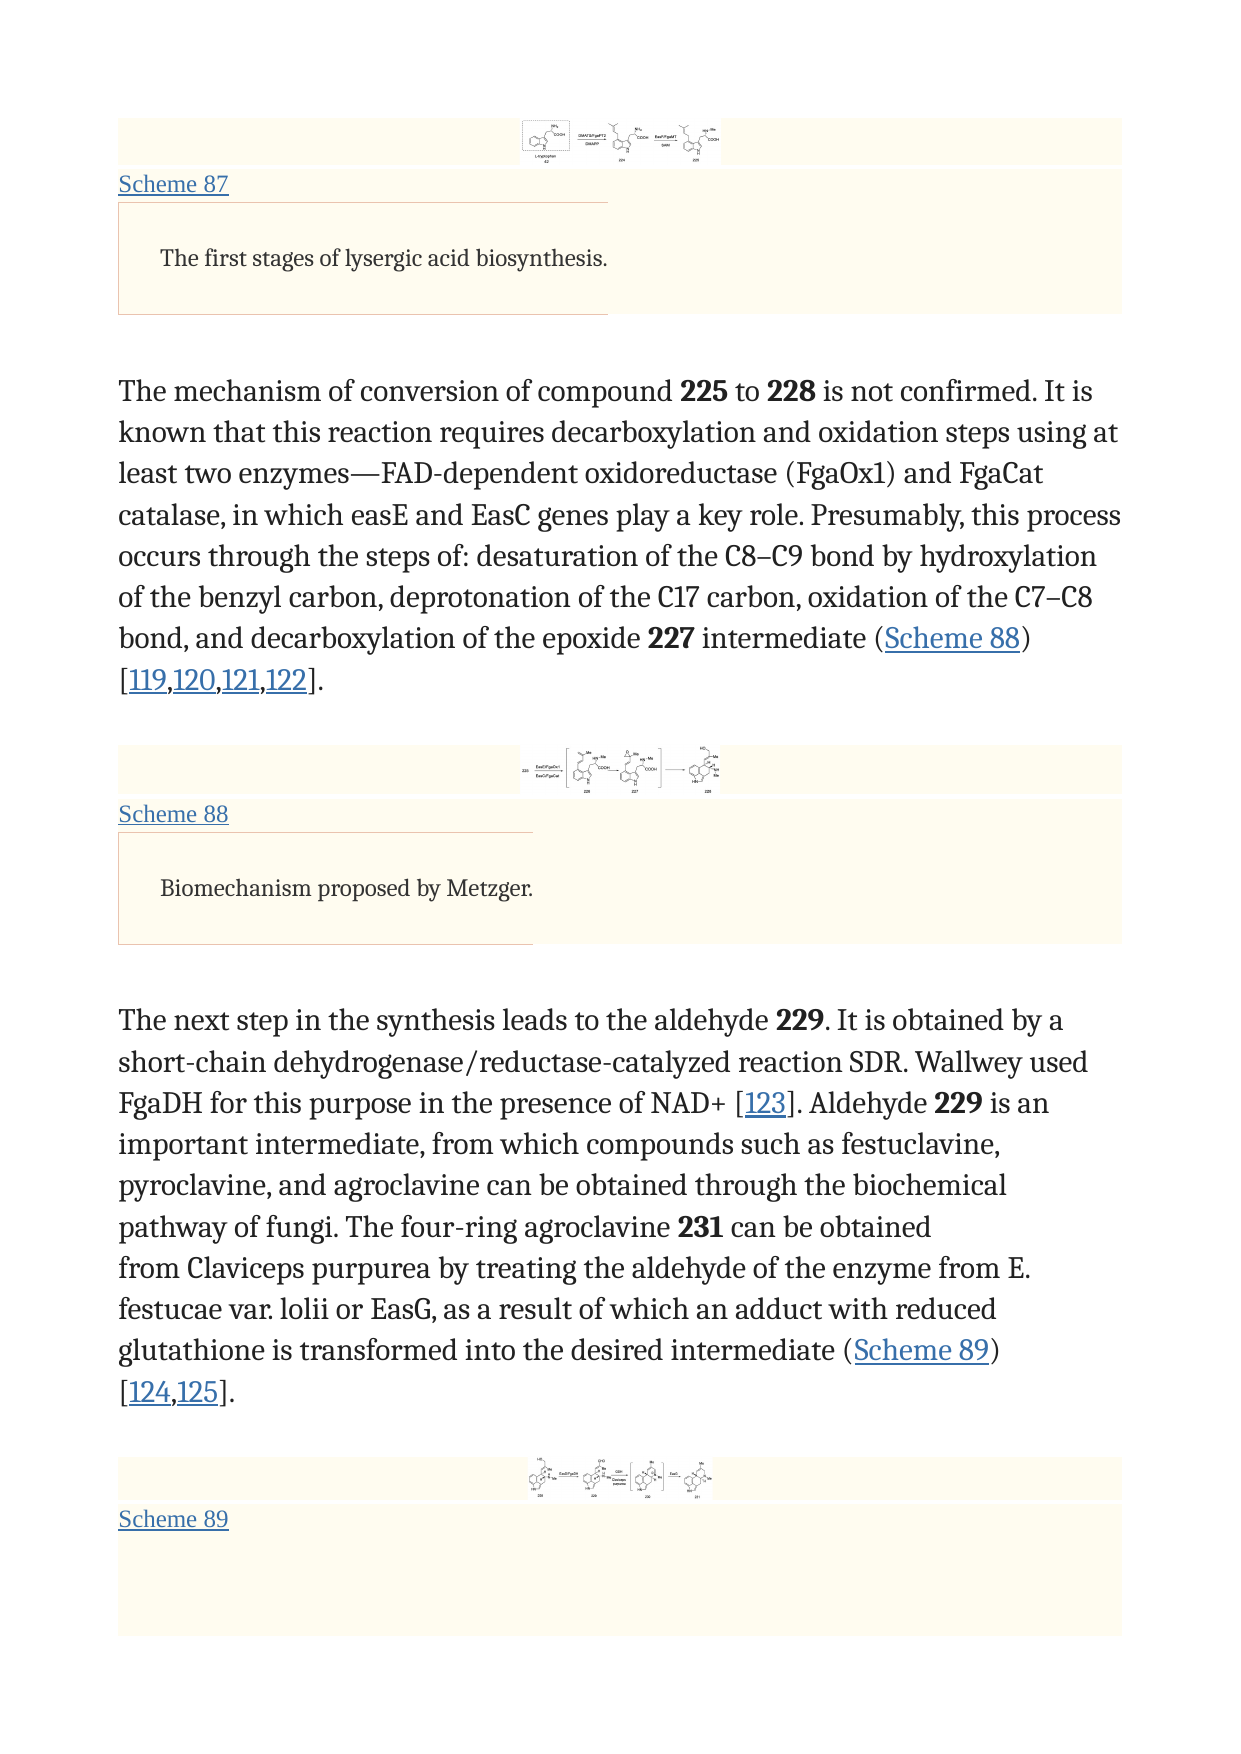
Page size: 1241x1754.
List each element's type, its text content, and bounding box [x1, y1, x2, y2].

picture [527, 1456, 713, 1500]
text Scheme 87 [118, 169, 1122, 198]
text The next step in the synthesis leads to the aldehyde 229. It is obtained by a short-chain dehydrogenase/reductase-catalyzed reaction SDR. Wallwey used FgaDH for this purpose in the presence of NAD+ [123]. Aldehyde 229 is an important intermediate, from which compounds such as festuclavine, pyroclavine, and agroclavine can be obtained through the biochemical pathway of fungi. The four-ring agroclavine 231 can be obtained from Claviceps purpurea by treating the aldehyde of the enzyme from E. festucae var. lolii or EasG, as a result of which an adduct with reduced glutathione is transformed into the desired intermediate (Scheme 89) [124,125]. [118, 1003, 1122, 1410]
text Biomechanism proposed by Metzger. [119, 832, 1122, 944]
picture [519, 118, 721, 165]
text Scheme 88 [118, 799, 1122, 828]
picture [520, 744, 721, 795]
text The first stages of lysergic acid biosynthesis. [119, 202, 1122, 314]
text Scheme 89 [118, 1504, 1122, 1533]
text The mechanism of conversion of compound 225 to 228 is not confirmed. It is known that this reaction requires decarboxylation and oxidation steps using at least two enzymes—FAD-dependent oxidoreductase (FgaOx1) and FgaCat catalase, in which easE and EasC genes play a key role. Presumably, this process occurs through the steps of: desaturation of the C8–C9 bond by hydroxylation of the benzyl carbon, deprotonation of the C17 carbon, oxidation of the C7–C8 bond, and decarboxylation of the epoxide 227 intermediate (Scheme 88) [119,120,121,122]. [118, 373, 1122, 698]
